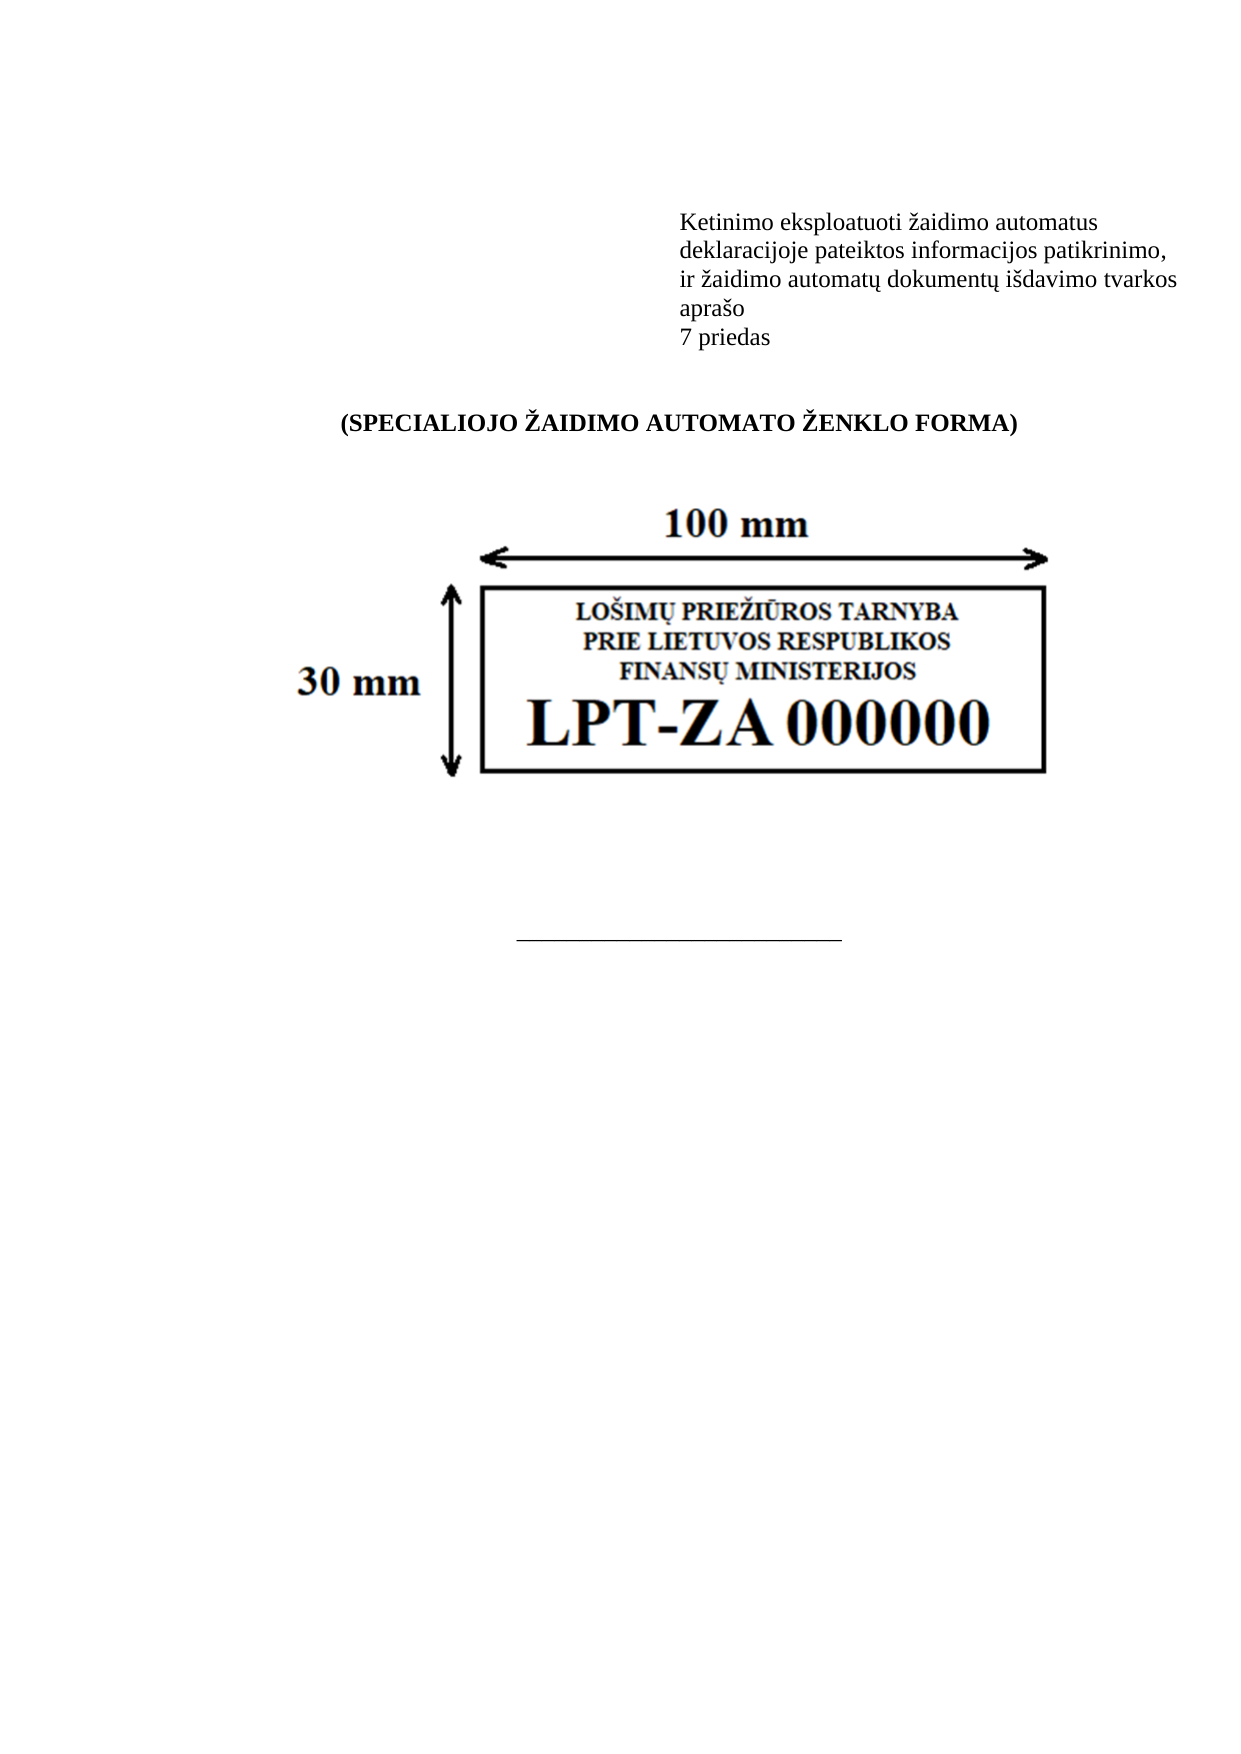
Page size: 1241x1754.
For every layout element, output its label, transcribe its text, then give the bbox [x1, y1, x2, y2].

text __________________________ [177, 915, 1181, 944]
text Ketinimo eksploatuoti žaidimo automatus [679, 207, 1181, 235]
text aprašo [679, 293, 1181, 322]
text ir žaidimo automatų dokumentų išdavimo tvarkos [679, 264, 1181, 293]
text 7 priedas [679, 322, 1181, 350]
text (SPECIALIOJO ŽAIDIMO AUTOMATO ŽENKLO FORMA) [177, 408, 1181, 437]
text deklaracijoje pateiktos informacijos patikrinimo, [679, 235, 1181, 264]
